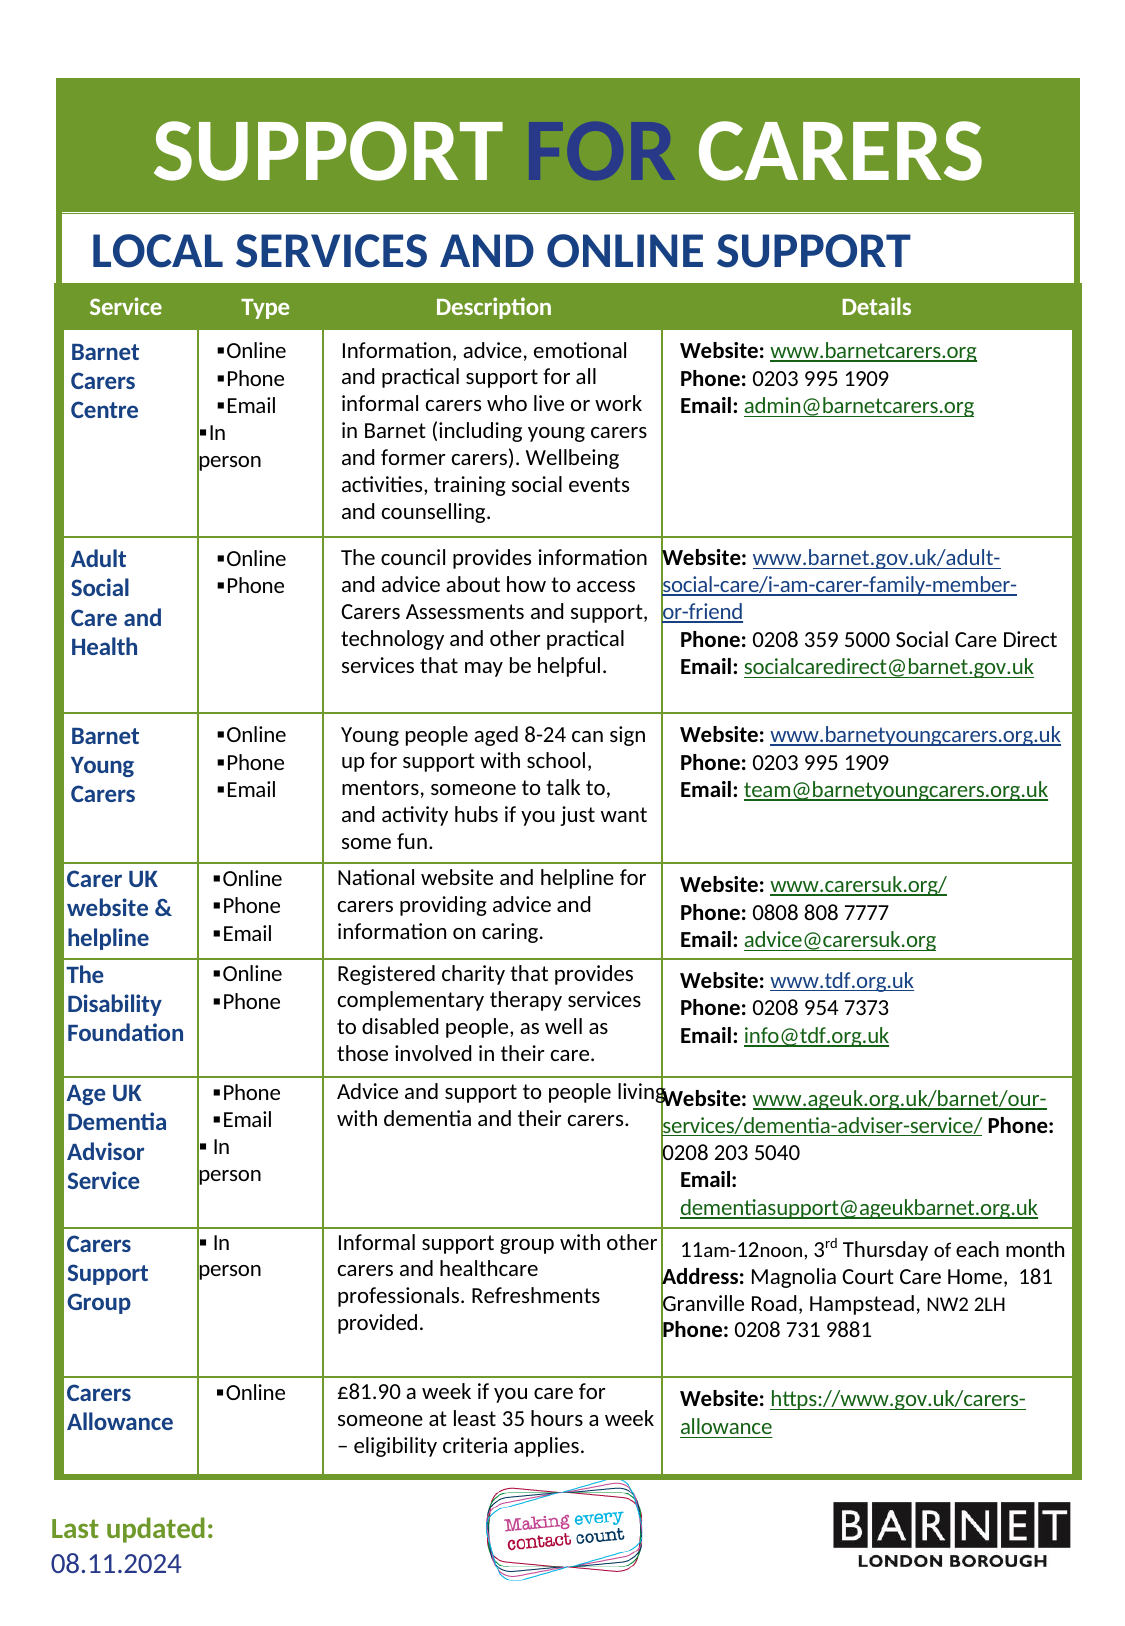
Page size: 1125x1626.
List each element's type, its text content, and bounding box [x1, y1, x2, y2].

table_cell Online Phone Email [199, 864, 322, 958]
table_cell Website: www.barnet.gov.uk/adult- social-care/i-am-carer-family-member- or-friend Phone: 0208 359 5000 Social Care Direct Email: socialcaredirect@barnet.gov.uk [663, 538, 1072, 712]
table_cell Barnet Young Carers [64, 714, 197, 862]
table_cell Informal support group with other carers and healthcare professionals. Refreshments provided. [324, 1229, 661, 1376]
table_cell Information, advice, emotional and practical support for all informal carers who live or work in Barnet (including young carers and former carers). Wellbeing activities, training social events and counselling. [324, 330, 661, 536]
table_cell Service [64, 283, 197, 330]
table_cell Website: www.carersuk.org/ Phone: 0808 808 7777 Email: advice@carersuk.org [663, 864, 1072, 958]
table_cell Carer UK website & helpline [64, 864, 197, 958]
table_cell Online Phone [199, 538, 322, 712]
table_cell Carers Allowance [64, 1378, 197, 1474]
table_cell Description [324, 283, 661, 330]
table_cell In person [199, 1229, 322, 1376]
table_cell Website: www.barnetyoungcarers.org.uk Phone: 0203 995 1909 Email: team@barnetyoungcarers.org.uk [663, 714, 1072, 862]
table_cell Type [199, 283, 322, 330]
table_cell LOCAL SERVICES AND ONLINE SUPPORT [62, 214, 1074, 283]
table_cell Online [199, 1378, 322, 1474]
table_cell Carers Support Group [64, 1229, 197, 1376]
table_cell Phone Email In person [199, 1078, 322, 1227]
table_cell 11am-12noon, 3rd Thursday of each month Address: Magnolia Court Care Home, 181 Granville Road, Hampstead, NW2 2LH Phone: 0208 731 9881 [663, 1229, 1072, 1376]
table_cell The council provides information and advice about how to access Carers Assessments and support, technology and other practical services that may be helpful. [324, 538, 661, 712]
table_cell Registered charity that provides complementary therapy services to disabled people, as well as those involved in their care. [324, 960, 661, 1076]
table_cell Young people aged 8-24 can sign up for support with school, mentors, someone to talk to, and activity hubs if you just want some fun. [324, 714, 661, 862]
table_cell Details [663, 283, 1072, 330]
table_cell Website: www.barnetcarers.org Phone: 0203 995 1909 Email: admin@barnetcarers.org [663, 330, 1072, 536]
table_cell Website: https://www.gov.uk/carers- allowance [663, 1378, 1072, 1474]
table_cell Online Phone Email In person [199, 330, 322, 536]
table_cell National website and helpline for carers providing advice and information on caring. [324, 864, 661, 958]
table_header SUPPORT FOR CARERS [62, 78, 1074, 212]
table_cell Barnet Carers Centre [64, 330, 197, 536]
table_cell Website: www.ageuk.org.uk/barnet/our- services/dementia-adviser-service/ Phone: 0208 203 5040 Email: dementiasupport@ageukbarnet.org.uk [663, 1078, 1072, 1227]
table_cell £81.90 a week if you care for someone at least 35 hours a week – eligibility criteria applies. [324, 1378, 661, 1474]
table_cell Online Phone [199, 960, 322, 1076]
table_cell Age UK Dementia Advisor Service [64, 1078, 197, 1227]
table_cell The Disability Foundation [64, 960, 197, 1076]
table_cell Website: www.tdf.org.uk Phone: 0208 954 7373 Email: info@tdf.org.uk [663, 960, 1072, 1076]
table_cell Online Phone Email [199, 714, 322, 862]
table_cell Advice and support to people living with dementia and their carers. [324, 1078, 661, 1227]
table_cell Adult Social Care and Health [64, 538, 197, 712]
